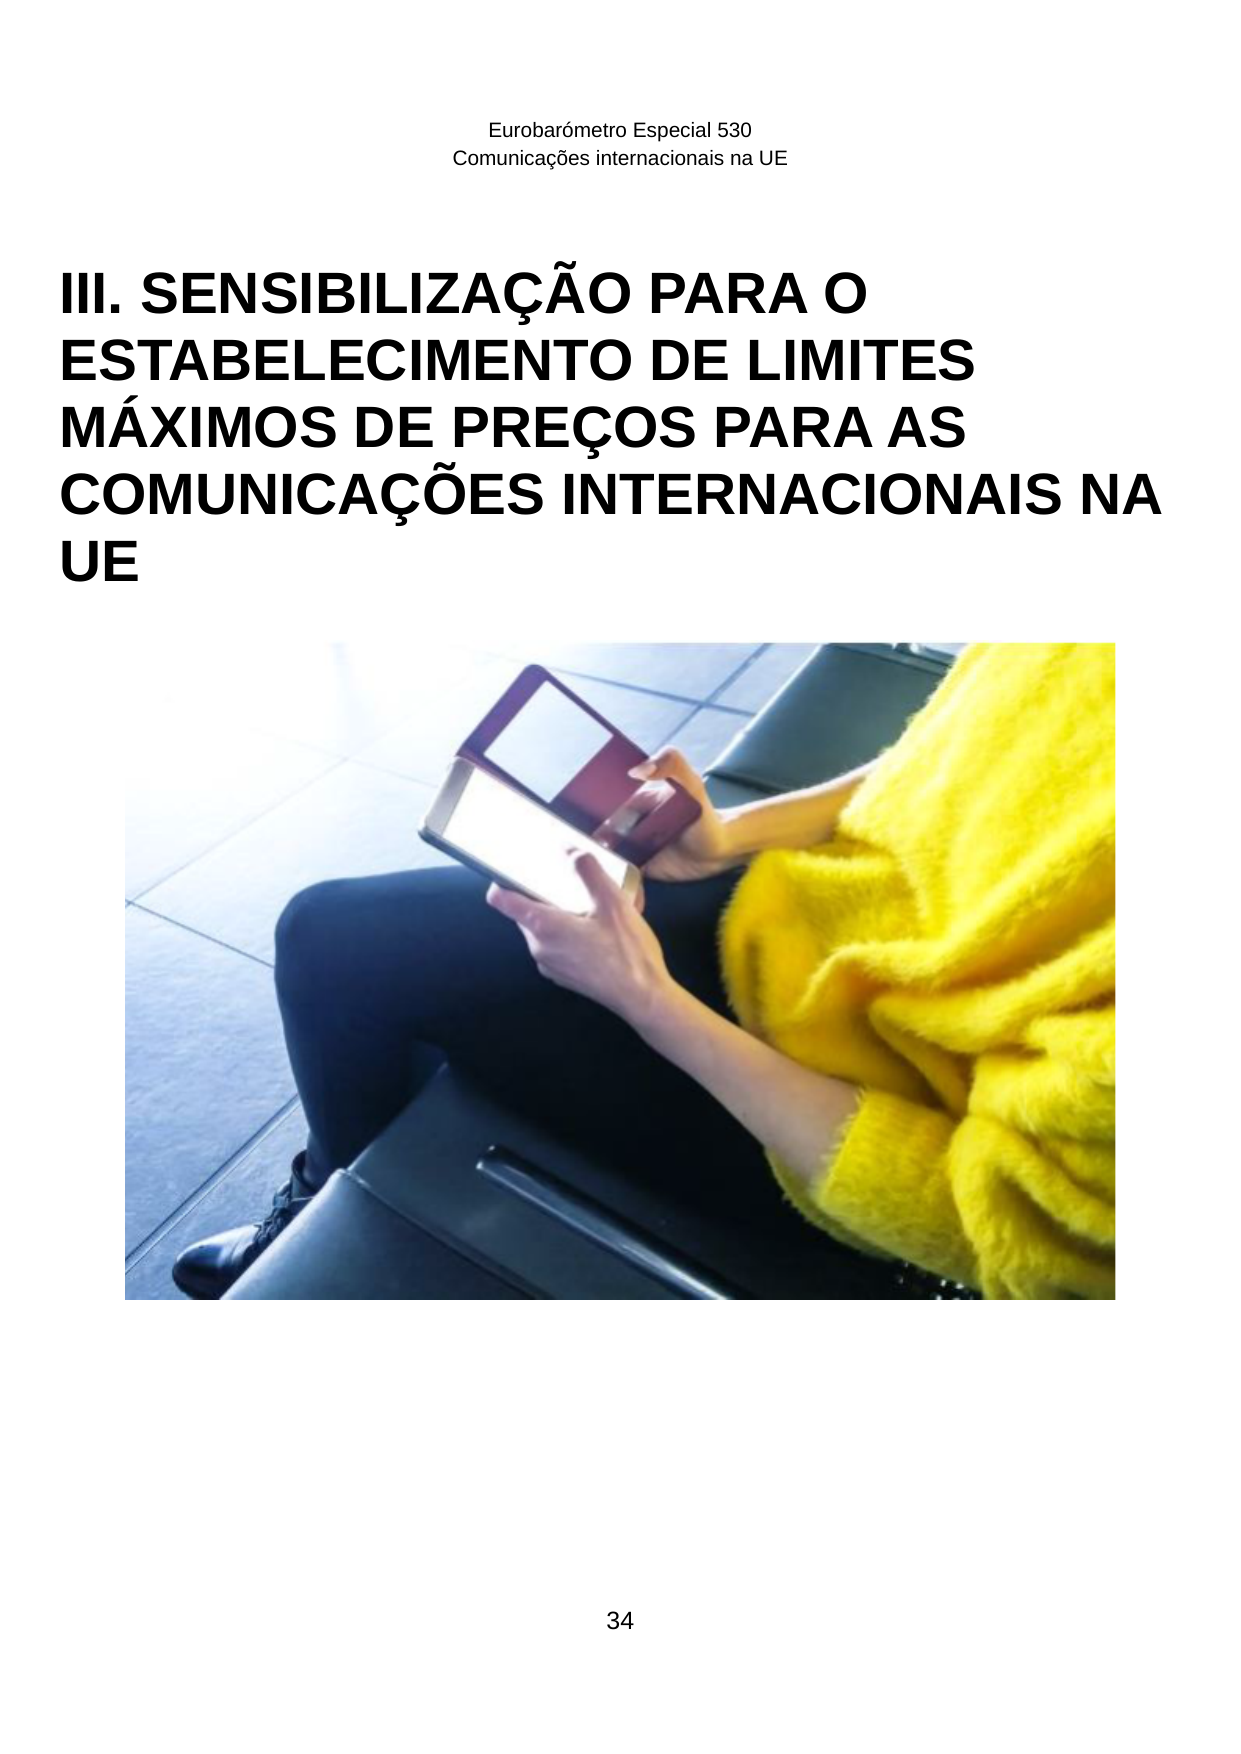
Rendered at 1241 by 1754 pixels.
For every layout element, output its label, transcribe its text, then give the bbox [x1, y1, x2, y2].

subtitle III. SENSIBILIZAÇÃO PARA O ESTABELECIMENTO DE LIMITES MÁXIMOS DE PREÇOS PARA AS COMUNICAÇÕES INTERNACIONAIS NA UE [59, 259, 1181, 594]
picture [125, 640, 1116, 1300]
